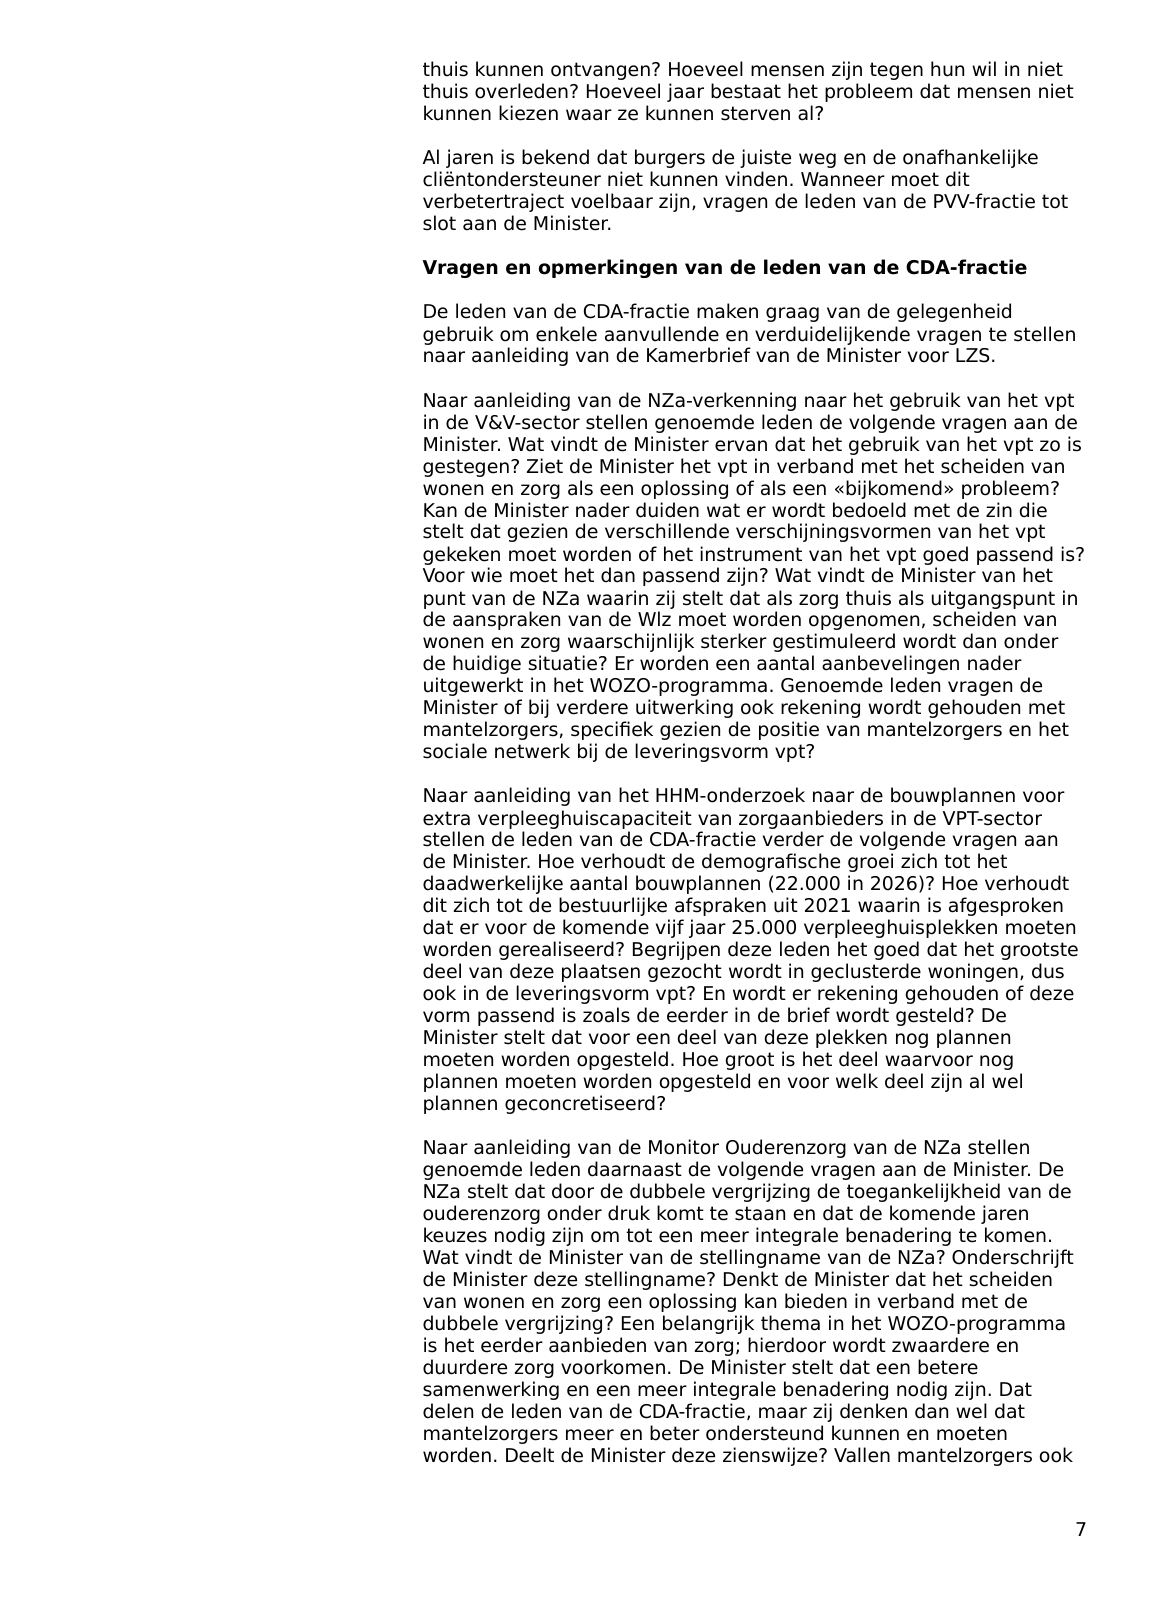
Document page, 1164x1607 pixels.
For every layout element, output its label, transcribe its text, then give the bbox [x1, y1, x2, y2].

text thuis kunnen ontvangen? Hoeveel mensen zijn tegen hun wil in niet thuis overleden? Hoeveel jaar bestaat het probleem dat mensen niet kunnen kiezen waar ze kunnen sterven al? [422, 59, 1087, 125]
text Naar aanleiding van de Monitor Ouderenzorg van de NZa stellen genoemde leden daarnaast de volgende vragen aan de Minister. De NZa stelt dat door de dubbele vergrijzing de toegankelijkheid van de ouderenzorg onder druk komt te staan en dat de komende jaren keuzes nodig zijn om tot een meer integrale benadering te komen. Wat vindt de Minister van de stellingname van de NZa? Onderschrijft de Minister deze stellingname? Denkt de Minister dat het scheiden van wonen en zorg een oplossing kan bieden in verband met de dubbele vergrijzing? Een belangrijk thema in het WOZO-programma is het eerder aanbieden van zorg; hierdoor wordt zwaardere en duurdere zorg voorkomen. De Minister stelt dat een betere samenwerking en een meer integrale benadering nodig zijn. Dat delen de leden van de CDA-fractie, maar zij denken dan wel dat mantelzorgers meer en beter ondersteund kunnen en moeten worden. Deelt de Minister deze zienswijze? Vallen mantelzorgers ook [422, 1137, 1087, 1467]
text De leden van de CDA-fractie maken graag van de gelegenheid gebruik om enkele aanvullende en verduidelijkende vragen te stellen naar aanleiding van de Kamerbrief van de Minister voor LZS. [422, 301, 1087, 367]
text Naar aanleiding van de NZa-verkenning naar het gebruik van het vpt in de V&V-sector stellen genoemde leden de volgende vragen aan de Minister. Wat vindt de Minister ervan dat het gebruik van het vpt zo is gestegen? Ziet de Minister het vpt in verband met het scheiden van wonen en zorg als een oplossing of als een «bijkomend» probleem? Kan de Minister nader duiden wat er wordt bedoeld met de zin die stelt dat gezien de verschillende verschijningsvormen van het vpt gekeken moet worden of het instrument van het vpt goed passend is? Voor wie moet het dan passend zijn? Wat vindt de Minister van het punt van de NZa waarin zij stelt dat als zorg thuis als uitgangspunt in de aanspraken van de Wlz moet worden opgenomen, scheiden van wonen en zorg waarschijnlijk sterker gestimuleerd wordt dan onder de huidige situatie? Er worden een aantal aanbevelingen nader uitgewerkt in het WOZO-programma. Genoemde leden vragen de Minister of bij verdere uitwerking ook rekening wordt gehouden met mantelzorgers, specifiek gezien de positie van mantelzorgers en het sociale netwerk bij de leveringsvorm vpt? [422, 389, 1087, 763]
subtitle Vragen en opmerkingen van de leden van de CDA-fractie [422, 257, 1087, 279]
text Naar aanleiding van het HHM-onderzoek naar de bouwplannen voor extra verpleeghuiscapaciteit van zorgaanbieders in de VPT-sector stellen de leden van de CDA-fractie verder de volgende vragen aan de Minister. Hoe verhoudt de demografische groei zich tot het daadwerkelijke aantal bouwplannen (22.000 in 2026)? Hoe verhoudt dit zich tot de bestuurlijke afspraken uit 2021 waarin is afgesproken dat er voor de komende vijf jaar 25.000 verpleeghuisplekken moeten worden gerealiseerd? Begrijpen deze leden het goed dat het grootste deel van deze plaatsen gezocht wordt in geclusterde woningen, dus ook in de leveringsvorm vpt? En wordt er rekening gehouden of deze vorm passend is zoals de eerder in de brief wordt gesteld? De Minister stelt dat voor een deel van deze plekken nog plannen moeten worden opgesteld. Hoe groot is het deel waarvoor nog plannen moeten worden opgesteld en voor welk deel zijn al wel plannen geconcretiseerd? [422, 785, 1087, 1115]
text Al jaren is bekend dat burgers de juiste weg en de onafhankelijke cliëntondersteuner niet kunnen vinden. Wanneer moet dit verbetertraject voelbaar zijn, vragen de leden van de PVV-fractie tot slot aan de Minister. [422, 147, 1087, 235]
